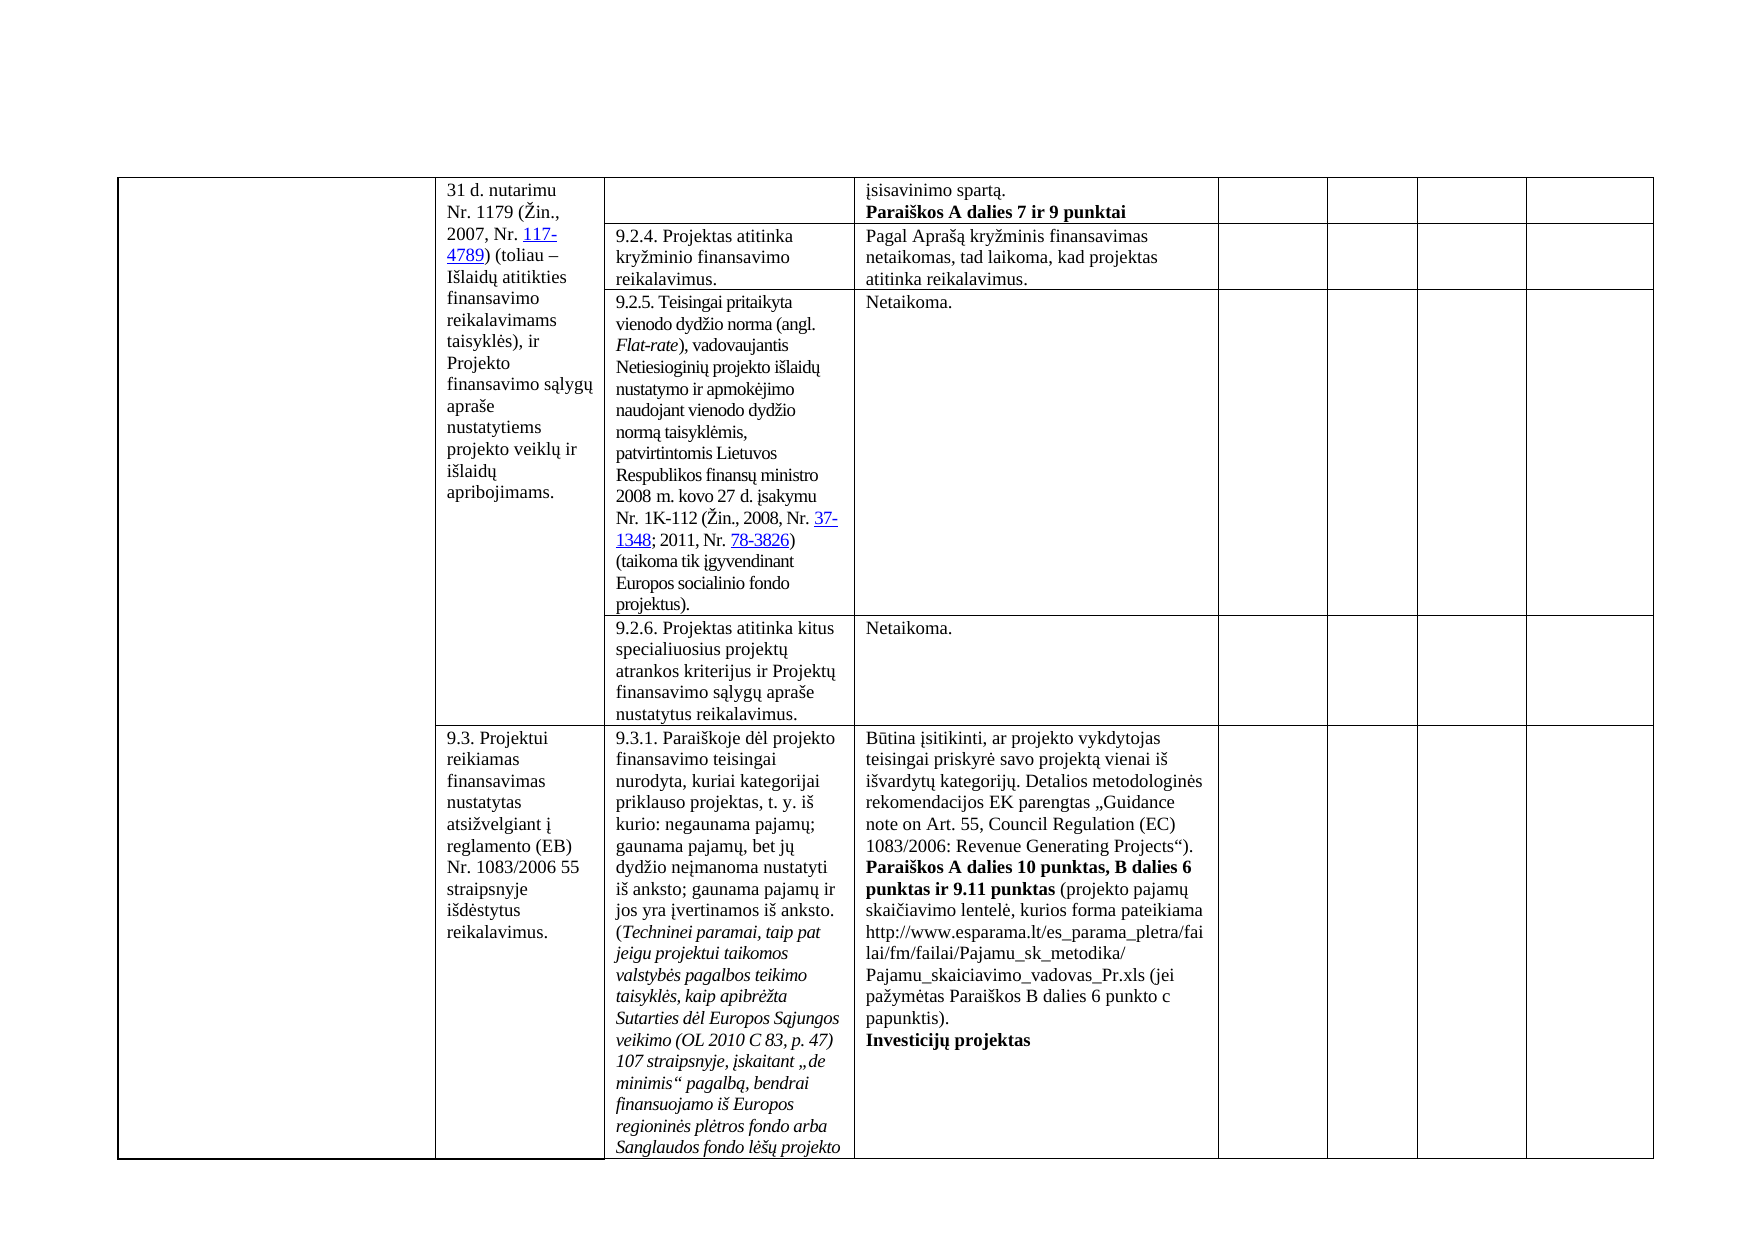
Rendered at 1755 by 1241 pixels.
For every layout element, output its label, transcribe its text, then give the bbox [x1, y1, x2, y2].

table_cell [1219, 178, 1327, 222]
table_cell [1328, 178, 1417, 222]
table_cell [1328, 224, 1417, 289]
table_cell Netaikoma. [855, 290, 1218, 615]
table_cell [1328, 726, 1417, 1158]
table_cell įsisavinimo spartą. Paraiškos A dalies 7 ir 9 punktai [855, 178, 1218, 222]
table_cell [1418, 616, 1526, 724]
table_cell [1328, 290, 1417, 615]
table_cell Būtina įsitikinti, ar projekto vykdytojas teisingai priskyrė savo projektą vienai iš išvardytų kategorijų. Detalios metodologinės rekomendacijos EK parengtas „Guidance note on Art. 55, Council Regulation (EC) 1083/2006: Revenue Generating Projects“). Paraiškos A dalies 10 punktas, B dalies 6 punktas ir 9.11 punktas (projekto pajamų skaičiavimo lentelė, kurios forma pateikiama http://www.esparama.lt/es_parama_pletra/failai/fm/failai/Pajamu_sk_metodika/Pajamu_skaiciavimo_vadovas_Pr.xls (jei pažymėtas Paraiškos B dalies 6 punkto c papunktis). Investicijų projektas [855, 726, 1218, 1158]
table_cell Pagal Aprašą kryžminis finansavimas netaikomas, tad laikoma, kad projektas atitinka reikalavimus. [855, 224, 1218, 289]
table_cell [1219, 726, 1327, 1158]
table_cell [1219, 616, 1327, 724]
table_cell [1219, 224, 1327, 289]
table_cell [1527, 616, 1653, 724]
table_cell [1418, 290, 1526, 615]
table_cell [1418, 178, 1526, 222]
table_cell [1328, 616, 1417, 724]
table_cell [1418, 224, 1526, 289]
table_cell [1527, 726, 1653, 1158]
table_cell [1418, 726, 1526, 1158]
table_cell 9.2.5. Teisingai pritaikyta vienodo dydžio norma (angl. Flat-rate), vadovaujantis Netiesioginių projekto išlaidų nustatymo ir apmokėjimo naudojant vienodo dydžio normą taisyklėmis, patvirtintomis Lietuvos Respublikos finansų ministro 2008 m. kovo 27 d. įsakymu Nr. 1K-112 (Žin., 2008, Nr. 37-1348; 2011, Nr. 78-3826) (taikoma tik įgyvendinant Europos socialinio fondo projektus). [605, 290, 854, 615]
table_cell 9.3.1. Paraiškoje dėl projekto finansavimo teisingai nurodyta, kuriai kategorijai priklauso projektas, t. y. iš kurio: negaunama pajamų; gaunama pajamų, bet jų dydžio neįmanoma nustatyti iš anksto; gaunama pajamų ir jos yra įvertinamos iš anksto. (Techninei paramai, taip pat jeigu projektui taikomos valstybės pagalbos teikimo taisyklės, kaip apibrėžta Sutarties dėl Europos Sąjungos veikimo (OL 2010 C 83, p. 47) 107 straipsnyje, įskaitant „de minimis“ pagalbą, bendrai finansuojamo iš Europos regioninės plėtros fondo arba Sanglaudos fondo lėšų projekto [605, 726, 854, 1158]
table_cell [605, 178, 854, 222]
table_cell [1527, 178, 1653, 222]
table_cell 9.2.6. Projektas atitinka kitus specialiuosius projektų atrankos kriterijus ir Projektų finansavimo sąlygų apraše nustatytus reikalavimus. [605, 616, 854, 724]
table_cell Netaikoma. [855, 616, 1218, 724]
table_cell 9.3. Projektui reikiamas finansavimas nustatytas atsižvelgiant į reglamento (EB) Nr. 1083/2006 55 straipsnyje išdėstytus reikalavimus. [436, 726, 604, 1158]
table_cell [1527, 290, 1653, 615]
table_cell [119, 178, 435, 1158]
table_cell 31 d. nutarimu Nr. 1179 (Žin., 2007, Nr. 117-4789) (toliau – Išlaidų atitikties finansavimo reikalavimams taisyklės), ir Projekto finansavimo sąlygų apraše nustatytiems projekto veiklų ir išlaidų apribojimams. [436, 178, 604, 724]
table_cell [1527, 224, 1653, 289]
table_cell 9.2.4. Projektas atitinka kryžminio finansavimo reikalavimus. [605, 224, 854, 289]
table_cell [1219, 290, 1327, 615]
